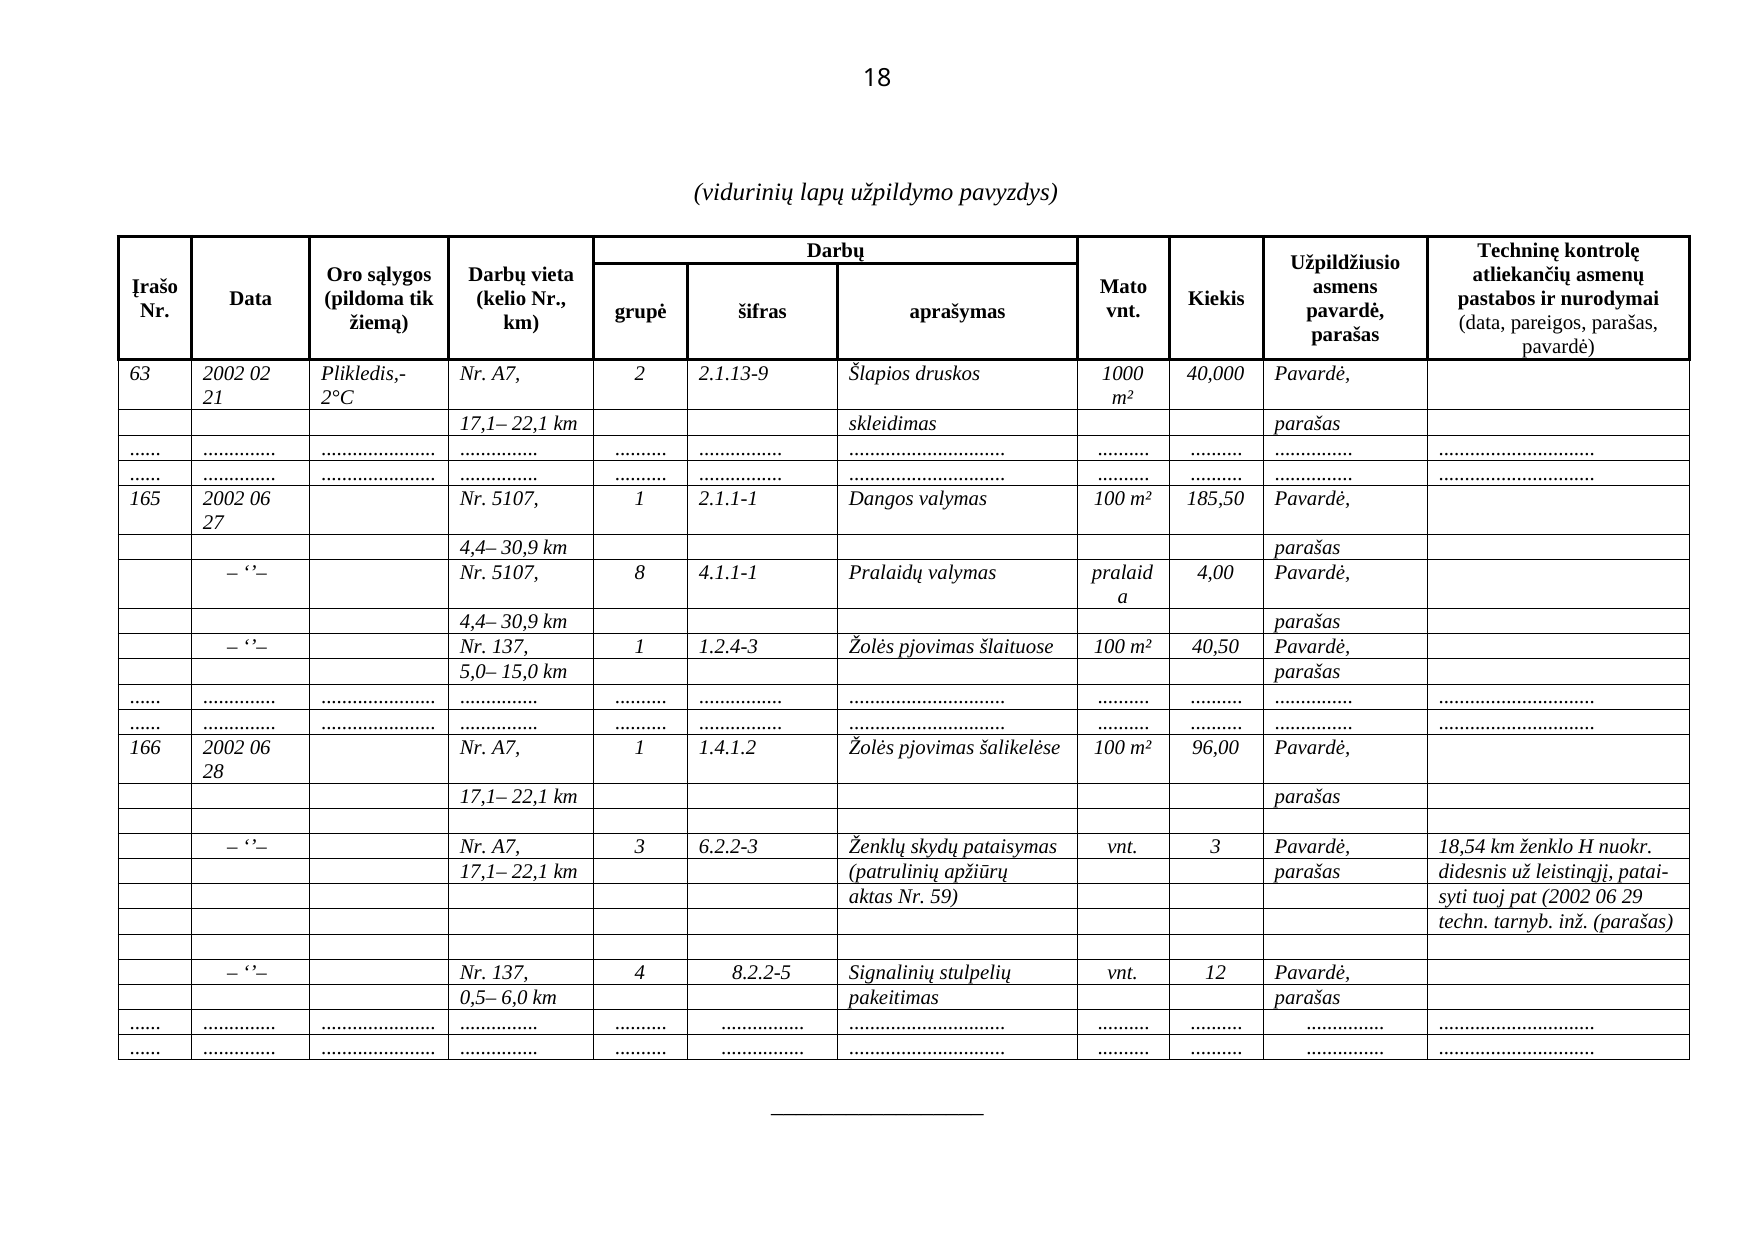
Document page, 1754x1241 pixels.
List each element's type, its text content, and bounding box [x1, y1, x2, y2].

table_cell 165 [119, 486, 191, 534]
table_cell ............... [449, 461, 593, 485]
table_cell [1078, 784, 1169, 808]
table_cell Šlapios druskos [838, 361, 1077, 409]
table_cell 2.1.1-1 [688, 486, 837, 534]
table_cell [119, 609, 191, 633]
table_cell ............... [1264, 710, 1427, 734]
table_cell parašas [1264, 859, 1427, 883]
table_cell [192, 935, 309, 958]
text (vidurinių lapų užpildymo pavyzdys) [118, 177, 1636, 206]
table_cell [119, 935, 191, 958]
table_cell ...... [119, 461, 191, 485]
table_cell [688, 784, 837, 808]
table_cell [1170, 884, 1263, 908]
table_cell [1170, 859, 1263, 883]
table_cell [310, 410, 448, 434]
table_cell Nr. 5107, [449, 560, 593, 608]
table_cell [1078, 985, 1169, 1009]
table_cell [310, 609, 448, 633]
table_cell 4,4– 30,9 km [449, 535, 593, 559]
table_cell [1170, 985, 1263, 1009]
table_cell aktas Nr. 59) [838, 884, 1077, 908]
table_cell Žolės pjovimas šalikelėse [838, 735, 1077, 783]
table_cell [1078, 535, 1169, 559]
table_cell [1078, 659, 1169, 683]
table_header Data [193, 238, 308, 358]
table_cell 1000 m² [1078, 361, 1169, 409]
table_cell Plikledis,-2°C [310, 361, 448, 409]
table_cell – ‘’– [192, 560, 309, 608]
table_header Mato vnt. [1079, 238, 1168, 358]
table_cell [449, 909, 593, 933]
table_cell [192, 659, 309, 683]
table_cell [119, 634, 191, 658]
table_cell [594, 609, 687, 633]
table_cell [838, 609, 1077, 633]
table_cell Nr. A7, [449, 735, 593, 783]
table_cell [1428, 935, 1689, 958]
table_cell .............................. [1428, 1035, 1689, 1059]
table_cell [838, 535, 1077, 559]
table_cell [1170, 659, 1263, 683]
table_cell [192, 985, 309, 1009]
table_header Kiekis [1171, 238, 1262, 358]
table_cell 8 [594, 560, 687, 608]
table_cell [310, 859, 448, 883]
table_cell 0,5– 6,0 km [449, 985, 593, 1009]
table_cell [449, 935, 593, 958]
table_cell pralaida [1078, 560, 1169, 608]
table_cell .............................. [838, 1035, 1077, 1059]
table_cell [1264, 909, 1427, 933]
table_cell ...... [119, 436, 191, 459]
table_cell 2.1.13-9 [688, 361, 837, 409]
table_cell – ‘’– [192, 634, 309, 658]
table_cell [1078, 410, 1169, 434]
table_cell ............... [449, 685, 593, 708]
table_cell [192, 410, 309, 434]
table_cell .............................. [838, 710, 1077, 734]
table_cell [594, 935, 687, 958]
table_cell [1078, 884, 1169, 908]
table_cell [1264, 884, 1427, 908]
table_cell 63 [119, 361, 191, 409]
table_cell .......... [594, 710, 687, 734]
table_cell Nr. 137, [449, 634, 593, 658]
table_cell [119, 560, 191, 608]
table_cell [119, 659, 191, 683]
table_header Įrašo Nr. [120, 238, 190, 358]
table_cell [594, 410, 687, 434]
table_cell parašas [1264, 784, 1427, 808]
table_cell [1170, 935, 1263, 958]
table_cell [594, 809, 687, 833]
table_cell .............................. [838, 685, 1077, 708]
table_cell [688, 659, 837, 683]
table_cell Pavardė, [1264, 634, 1427, 658]
table_cell .............. [192, 685, 309, 708]
table_cell [594, 884, 687, 908]
table_cell [1428, 784, 1689, 808]
table_cell Nr. 5107, [449, 486, 593, 534]
table_cell [310, 809, 448, 833]
table_header Darbų vieta (kelio Nr., km) [450, 238, 592, 358]
table_cell [1170, 909, 1263, 933]
table_cell [192, 884, 309, 908]
table_cell ...................... [310, 461, 448, 485]
table_cell [1428, 361, 1689, 409]
table_cell 4 [594, 960, 687, 984]
table_cell 4,4– 30,9 km [449, 609, 593, 633]
table_cell 12 [1170, 960, 1263, 984]
table_cell [449, 884, 593, 908]
table_cell .......... [1078, 685, 1169, 708]
table_cell Signalinių stulpelių [838, 960, 1077, 984]
table_cell .............................. [838, 436, 1077, 459]
table_cell [1078, 859, 1169, 883]
table_cell aprašymas [839, 265, 1076, 358]
table_cell [1264, 935, 1427, 958]
table_cell 5,0– 15,0 km [449, 659, 593, 683]
table_cell [594, 859, 687, 883]
table_cell [1264, 809, 1427, 833]
table_cell ............... [449, 1035, 593, 1059]
table_cell 185,50 [1170, 486, 1263, 534]
table_cell .......... [1078, 461, 1169, 485]
table_cell 17,1– 22,1 km [449, 410, 593, 434]
table_cell [310, 784, 448, 808]
table_cell pakeitimas [838, 985, 1077, 1009]
table_cell syti tuoj pat (2002 06 29 [1428, 884, 1689, 908]
table_cell [119, 834, 191, 858]
table_cell [1428, 560, 1689, 608]
table_header Techninę kontrolę atliekančių asmenų pastabos ir nurodymai (data, pareigos, parašas, pavardė) [1429, 238, 1688, 358]
table_cell ............... [449, 710, 593, 734]
table_cell ................ [688, 436, 837, 459]
table_cell [594, 659, 687, 683]
table_cell [449, 809, 593, 833]
text _________________ [118, 1089, 1636, 1117]
table_cell [1170, 809, 1263, 833]
table_cell .......... [1078, 710, 1169, 734]
table_cell 100 m² [1078, 486, 1169, 534]
table_cell Pavardė, [1264, 960, 1427, 984]
table_cell [688, 410, 837, 434]
table_cell [688, 609, 837, 633]
table_cell [688, 809, 837, 833]
table_cell .............................. [1428, 436, 1689, 459]
table_header Darbų [595, 238, 1076, 262]
table_cell 100 m² [1078, 735, 1169, 783]
table_cell .......... [1078, 1035, 1169, 1059]
table_cell [688, 884, 837, 908]
table_cell 2002 06 28 [192, 735, 309, 783]
table_cell [192, 784, 309, 808]
table_cell [192, 535, 309, 559]
table_cell Pavardė, [1264, 834, 1427, 858]
table_cell [119, 909, 191, 933]
table_cell [838, 909, 1077, 933]
table_cell [310, 985, 448, 1009]
table_cell skleidimas [838, 410, 1077, 434]
table_cell [192, 809, 309, 833]
table_cell [119, 784, 191, 808]
table_cell [310, 935, 448, 958]
table_cell [1078, 809, 1169, 833]
table_cell ................ [688, 1035, 837, 1059]
table_cell [1428, 960, 1689, 984]
table_cell parašas [1264, 410, 1427, 434]
table_cell [119, 859, 191, 883]
table_cell [688, 935, 837, 958]
table_cell 40,000 [1170, 361, 1263, 409]
table_cell [1078, 935, 1169, 958]
table_cell 4,00 [1170, 560, 1263, 608]
table_cell .......... [1170, 1035, 1263, 1059]
table_cell .............................. [1428, 685, 1689, 708]
table_cell 1 [594, 634, 687, 658]
table_cell ...... [119, 685, 191, 708]
table_cell parašas [1264, 535, 1427, 559]
table_cell ............... [1264, 1035, 1427, 1059]
table_cell Pavardė, [1264, 361, 1427, 409]
table_cell [838, 809, 1077, 833]
table_cell .............. [192, 710, 309, 734]
table_cell ...... [119, 710, 191, 734]
table_cell šifras [689, 265, 836, 358]
table_cell Dangos valymas [838, 486, 1077, 534]
table_cell ...... [119, 1035, 191, 1059]
table_cell .......... [594, 1010, 687, 1034]
table_cell 17,1– 22,1 km [449, 859, 593, 883]
table_cell 17,1– 22,1 km [449, 784, 593, 808]
table_cell [1428, 659, 1689, 683]
table_cell [1170, 609, 1263, 633]
table_cell [192, 609, 309, 633]
table_cell 2002 06 27 [192, 486, 309, 534]
table_cell [1170, 535, 1263, 559]
table_cell vnt. [1078, 960, 1169, 984]
table_cell [1170, 410, 1263, 434]
table_cell ............... [1264, 685, 1427, 708]
table_cell ............... [1264, 436, 1427, 459]
table_cell .......... [1170, 1010, 1263, 1034]
table_cell [119, 884, 191, 908]
table_cell – ‘’– [192, 834, 309, 858]
table_cell 1.4.1.2 [688, 735, 837, 783]
table_cell .......... [1170, 710, 1263, 734]
table_cell [688, 535, 837, 559]
table_cell .............. [192, 461, 309, 485]
table_cell .......... [1170, 461, 1263, 485]
table_cell ................ [688, 710, 837, 734]
table_cell 100 m² [1078, 634, 1169, 658]
table_cell .............................. [838, 1010, 1077, 1034]
table_cell [1428, 634, 1689, 658]
table_cell [594, 535, 687, 559]
table_cell ...................... [310, 436, 448, 459]
table_cell parašas [1264, 609, 1427, 633]
table_cell [119, 410, 191, 434]
table_cell [310, 735, 448, 783]
table_cell [310, 909, 448, 933]
table_cell parašas [1264, 659, 1427, 683]
table_cell 96,00 [1170, 735, 1263, 783]
table_cell [310, 834, 448, 858]
table_cell [310, 659, 448, 683]
table_cell [310, 486, 448, 534]
table_cell [119, 960, 191, 984]
table_cell [310, 884, 448, 908]
table_cell 1.2.4-3 [688, 634, 837, 658]
table_cell [1428, 486, 1689, 534]
table_cell .......... [1078, 436, 1169, 459]
table_cell parašas [1264, 985, 1427, 1009]
table_cell [1428, 735, 1689, 783]
table_cell grupė [595, 265, 686, 358]
table_cell [1428, 609, 1689, 633]
table_cell 1 [594, 735, 687, 783]
table_cell .......... [1170, 436, 1263, 459]
table_cell ............... [449, 1010, 593, 1034]
table_cell Pavardė, [1264, 735, 1427, 783]
table_cell vnt. [1078, 834, 1169, 858]
table_cell Pavardė, [1264, 560, 1427, 608]
table_cell [594, 909, 687, 933]
table_cell [192, 859, 309, 883]
table_cell Pavardė, [1264, 486, 1427, 534]
table_cell [310, 634, 448, 658]
table_cell (patrulinių apžiūrų [838, 859, 1077, 883]
table_cell 40,50 [1170, 634, 1263, 658]
table_cell didesnis už leistinąjį, patai- [1428, 859, 1689, 883]
table_header Užpildžiusio asmens pavardė, parašas [1265, 238, 1426, 358]
table_cell Nr. A7, [449, 834, 593, 858]
table_cell 2 [594, 361, 687, 409]
table_cell ............... [449, 436, 593, 459]
table_cell 1 [594, 486, 687, 534]
table_cell ............... [1264, 461, 1427, 485]
table_cell 166 [119, 735, 191, 783]
table_cell [688, 985, 837, 1009]
table_cell .......... [594, 461, 687, 485]
table_cell ................ [688, 1010, 837, 1034]
table_cell [838, 935, 1077, 958]
table_cell [1428, 809, 1689, 833]
table_cell .............. [192, 1010, 309, 1034]
table_cell ...... [119, 1010, 191, 1034]
table_cell [1078, 609, 1169, 633]
table_cell [192, 909, 309, 933]
table_cell [1428, 410, 1689, 434]
table_cell Žolės pjovimas šlaituose [838, 634, 1077, 658]
table_cell 18,54 km ženklo H nuokr. [1428, 834, 1689, 858]
table_cell .......... [1170, 685, 1263, 708]
table_cell 3 [594, 834, 687, 858]
table_cell ...................... [310, 685, 448, 708]
table_cell [838, 659, 1077, 683]
table_cell Pralaidų valymas [838, 560, 1077, 608]
table_header Oro sąlygos (pildoma tik žiemą) [311, 238, 447, 358]
table_cell [688, 909, 837, 933]
table_cell ...................... [310, 1010, 448, 1034]
table_cell .............................. [838, 461, 1077, 485]
table_cell Nr. A7, [449, 361, 593, 409]
table_cell 3 [1170, 834, 1263, 858]
table_cell .......... [1078, 1010, 1169, 1034]
table_cell techn. tarnyb. inž. (parašas) [1428, 909, 1689, 933]
table_cell ...................... [310, 710, 448, 734]
table_cell [594, 784, 687, 808]
table_cell .............. [192, 1035, 309, 1059]
table_cell ............... [1264, 1010, 1427, 1034]
table_cell ................ [688, 461, 837, 485]
table_cell .......... [594, 1035, 687, 1059]
table_cell – ‘’– [192, 960, 309, 984]
table_cell [1428, 985, 1689, 1009]
table_cell Ženklų skydų pataisymas [838, 834, 1077, 858]
table_cell .............................. [1428, 710, 1689, 734]
table_cell [310, 960, 448, 984]
table_cell [119, 535, 191, 559]
table_cell 8.2.2-5 [688, 960, 837, 984]
table_cell [594, 985, 687, 1009]
table_cell .............. [192, 436, 309, 459]
table_cell [119, 985, 191, 1009]
table_cell .............................. [1428, 461, 1689, 485]
table_cell [1078, 909, 1169, 933]
table_cell Nr. 137, [449, 960, 593, 984]
table_cell 2002 02 21 [192, 361, 309, 409]
table_cell [838, 784, 1077, 808]
table_cell 6.2.2-3 [688, 834, 837, 858]
table_cell .............................. [1428, 1010, 1689, 1034]
table_cell [1170, 784, 1263, 808]
table_cell .......... [594, 685, 687, 708]
table_cell [119, 809, 191, 833]
table_cell [310, 560, 448, 608]
table_cell ...................... [310, 1035, 448, 1059]
table_cell ................ [688, 685, 837, 708]
table_cell [688, 859, 837, 883]
table_cell 4.1.1-1 [688, 560, 837, 608]
table_cell .......... [594, 436, 687, 459]
table_cell [1428, 535, 1689, 559]
table_cell [310, 535, 448, 559]
